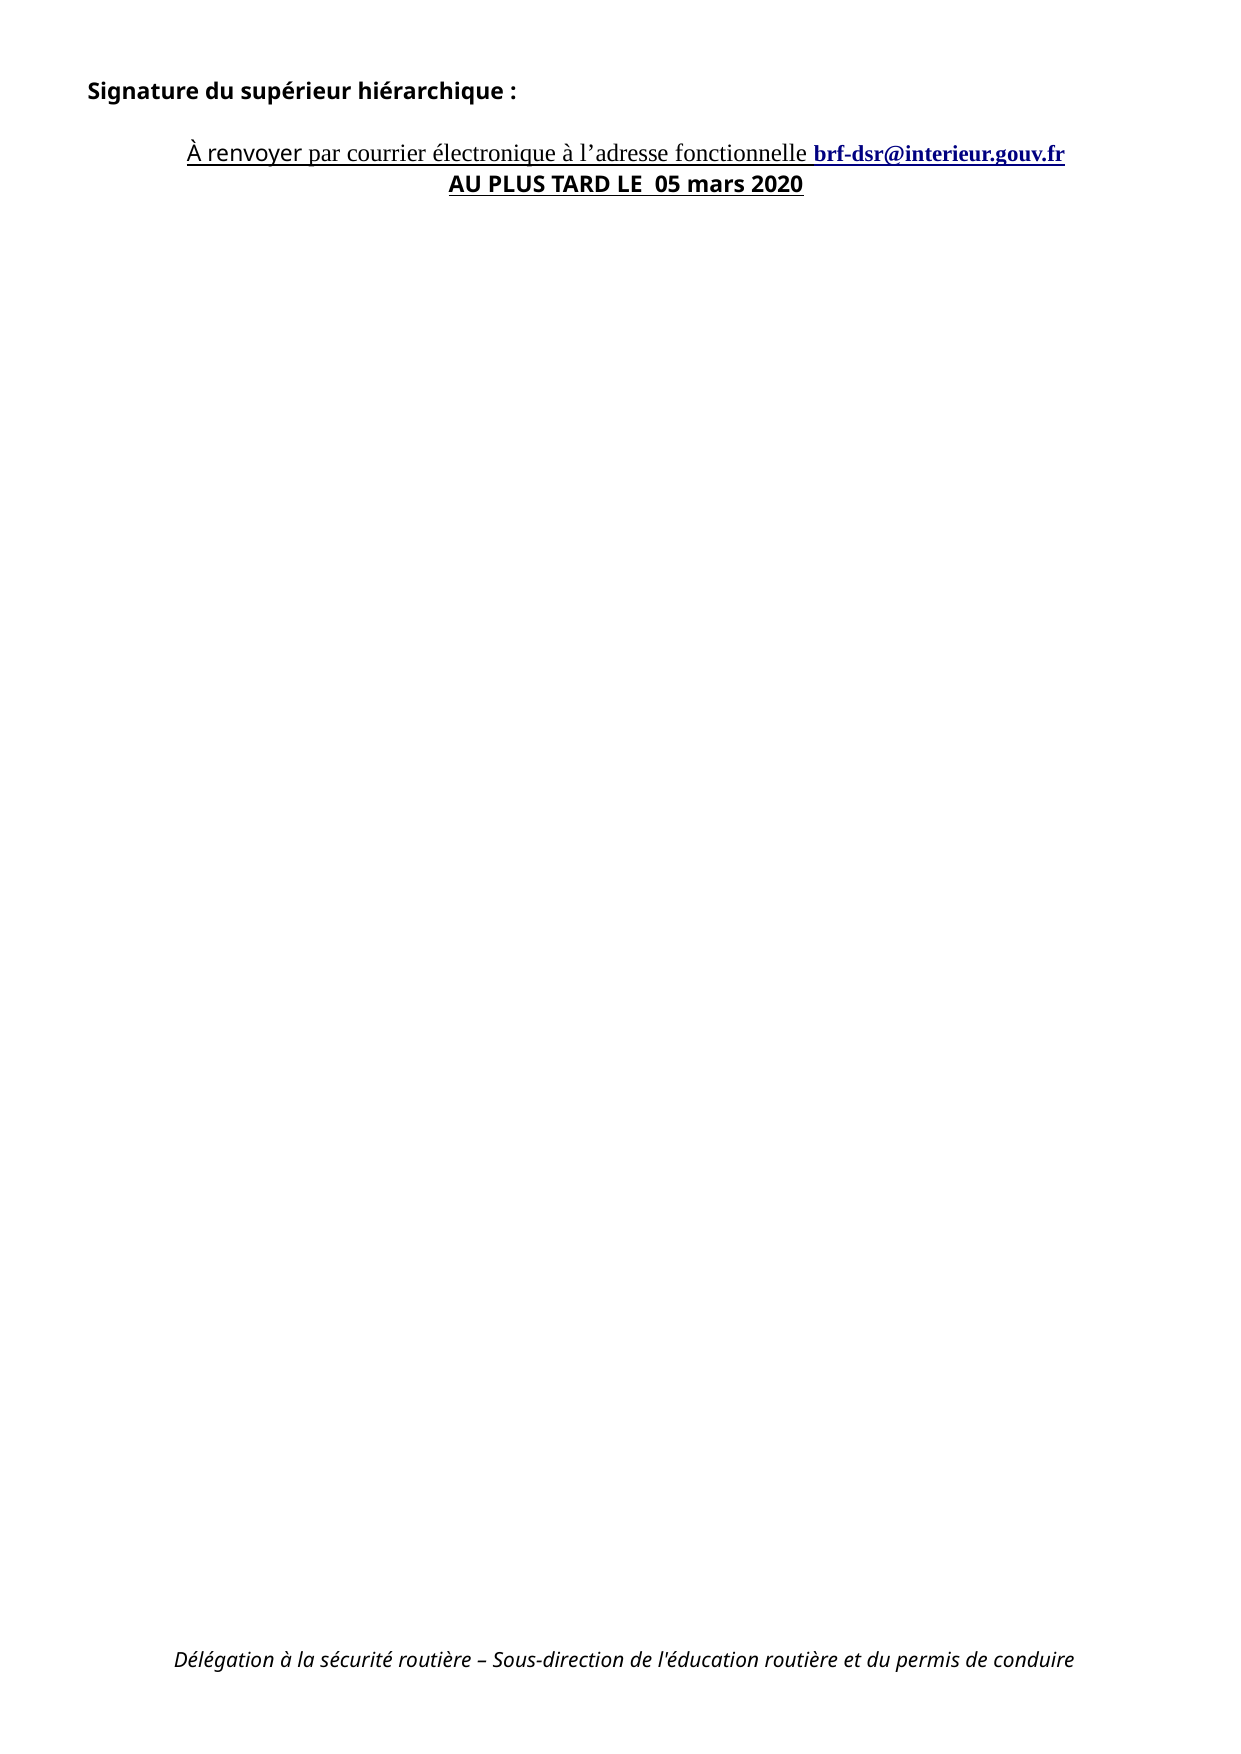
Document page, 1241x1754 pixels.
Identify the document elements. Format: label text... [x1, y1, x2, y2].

text Signature du supérieur hiérarchique : [87, 75, 1164, 106]
text AU PLUS TARD LE 05 mars 2020 [87, 168, 1164, 199]
text À renvoyer par courrier électronique à l’adresse fonctionnelle brf-dsr@interieur.gouv.fr [87, 137, 1164, 168]
